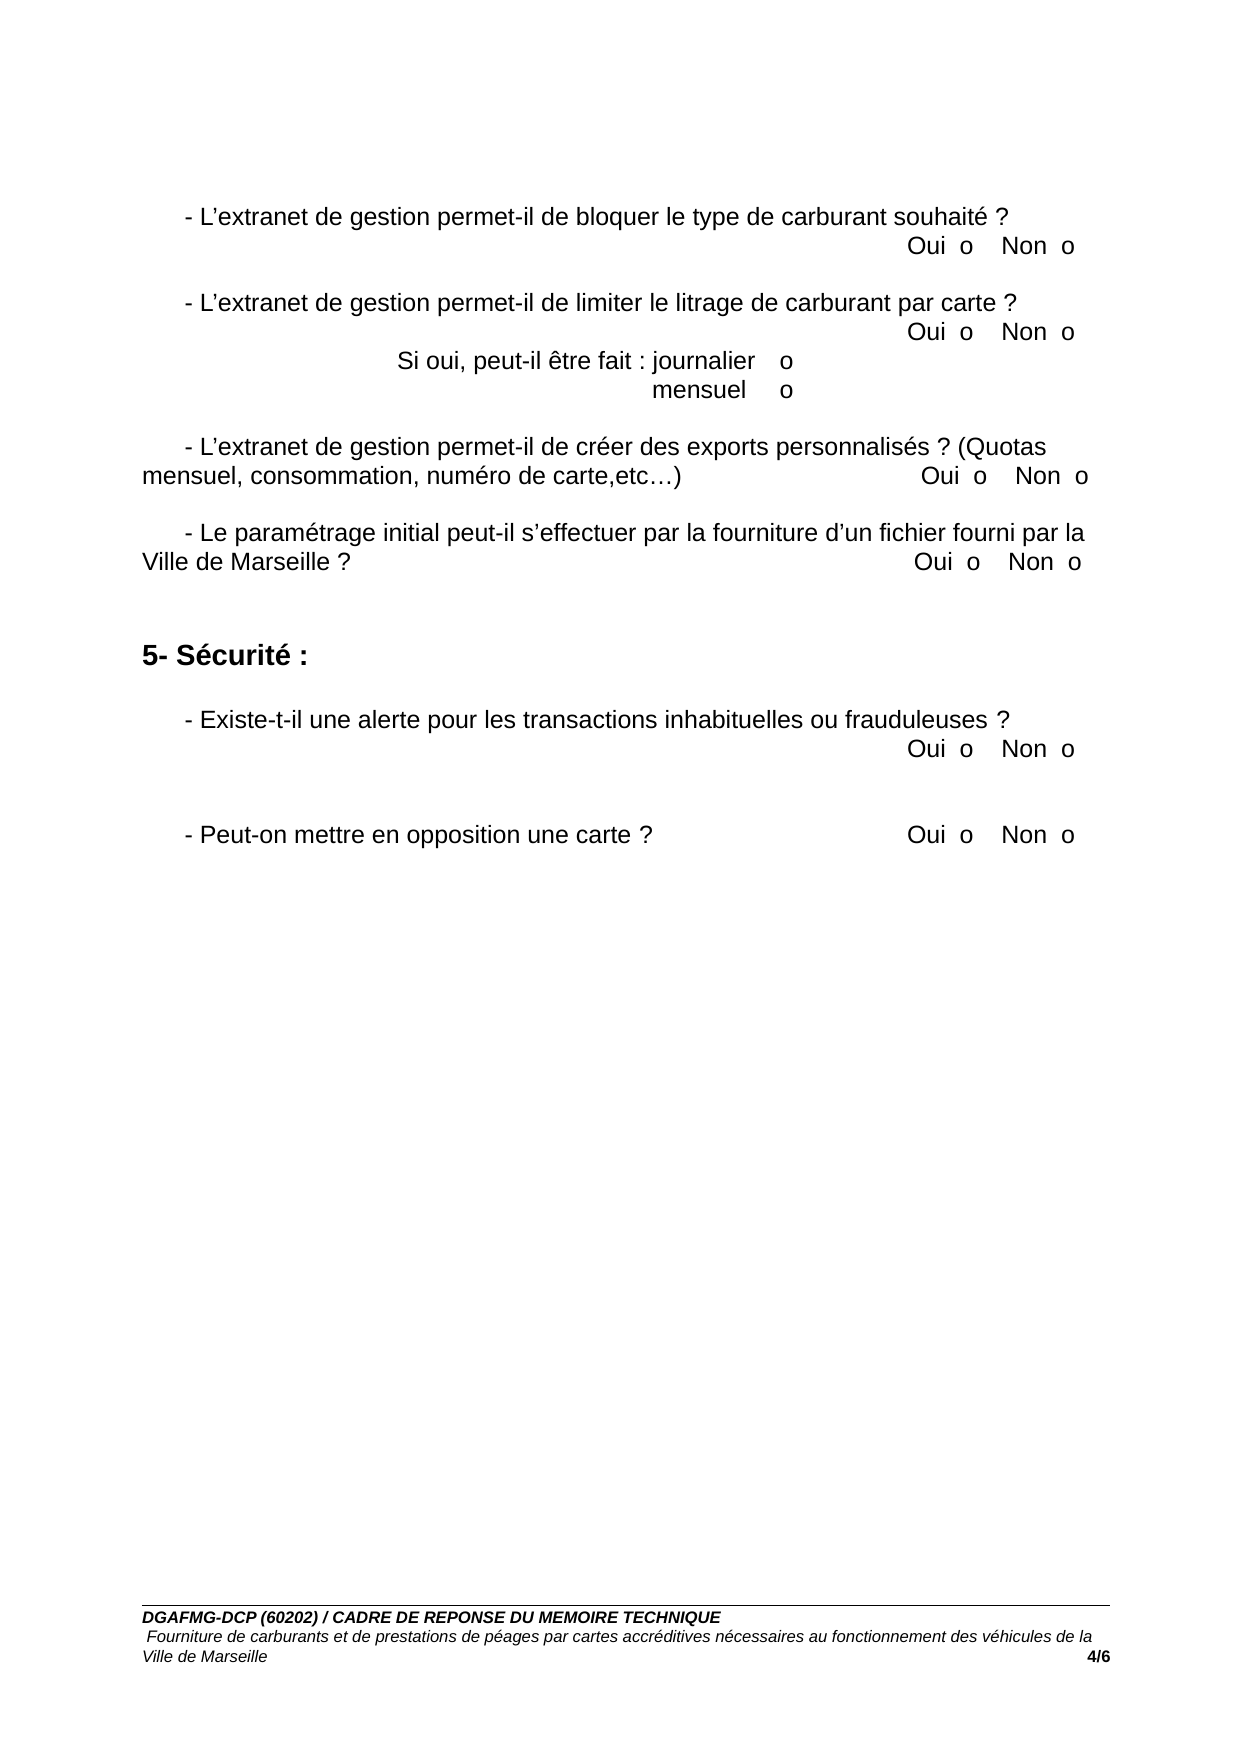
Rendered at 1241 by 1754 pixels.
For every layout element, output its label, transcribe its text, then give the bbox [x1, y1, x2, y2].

text - L’extranet de gestion permet-il de limiter le litrage de carburant par carte ? [142, 288, 1110, 317]
text Oui o Non o [142, 734, 1110, 763]
text - Le paramétrage initial peut-il s’effectuer par la fourniture d’un fichier fourni par la Ville de Marseille ? Oui o Non o [142, 518, 1110, 576]
text mensuel o [142, 374, 1110, 403]
text Oui o Non o [142, 317, 1110, 346]
text Si oui, peut-il être fait : journalier o [142, 346, 1110, 374]
text - Existe-t-il une alerte pour les transactions inhabituelles ou frauduleuses ? [142, 705, 1110, 734]
text - L’extranet de gestion permet-il de bloquer le type de carburant souhaité ? [142, 202, 1110, 231]
text 5- Sécurité : [142, 638, 1110, 672]
text Oui o Non o [142, 231, 1110, 259]
text - Peut-on mettre en opposition une carte ? Oui o Non o [142, 820, 1110, 849]
text - L’extranet de gestion permet-il de créer des exports personnalisés ? (Quotas mensuel, consommation, numéro de carte,etc…) Oui o Non o [142, 432, 1110, 489]
